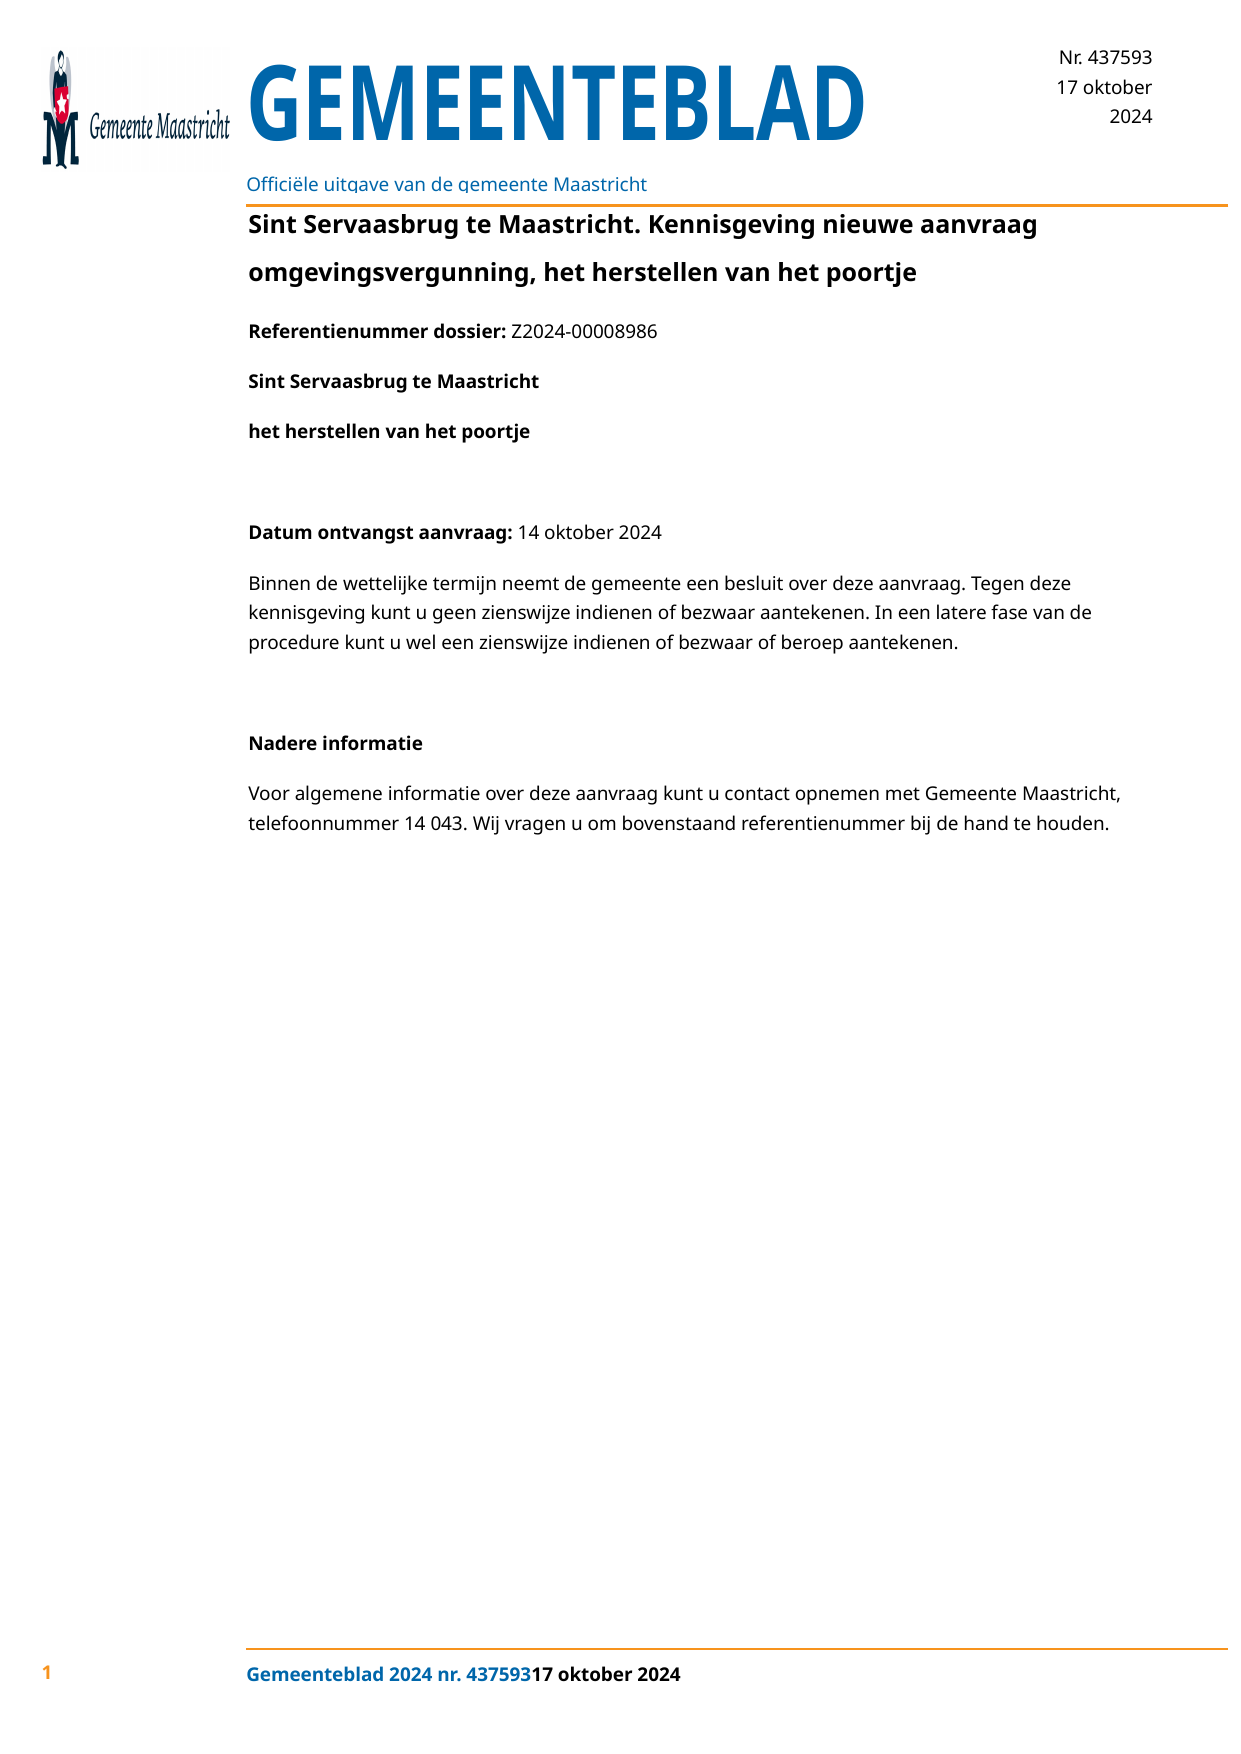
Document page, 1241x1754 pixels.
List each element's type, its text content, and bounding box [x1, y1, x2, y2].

text Voor algemene informatie over deze aanvraag kunt u contact opnemen met Gemeente Maastricht, telefoonnummer 14 043. Wij vragen u om bovenstaand referentienummer bij de hand te houden. [248, 780, 1152, 836]
text Sint Servaasbrug te Maastricht. Kennisgeving nieuwe aanvraag omgevingsvergunning, het herstellen van het poortje [248, 207, 1152, 288]
text het herstellen van het poortje [248, 419, 1152, 444]
text Referentienummer dossier: Z2024-00008986 [248, 318, 1152, 344]
text Sint Servaasbrug te Maastricht [248, 368, 1152, 394]
text Binnen de wettelijke termijn neemt de gemeente een besluit over deze aanvraag. Tegen deze kennisgeving kunt u geen zienswijze indienen of bezwaar aantekenen. In een latere fase van de procedure kunt u wel een zienswijze indienen of bezwaar of beroep aantekenen. [248, 570, 1152, 655]
picture [41, 47, 231, 172]
text Nadere informatie [248, 730, 1152, 756]
text Datum ontvangst aanvraag: 14 oktober 2024 [248, 519, 1152, 545]
